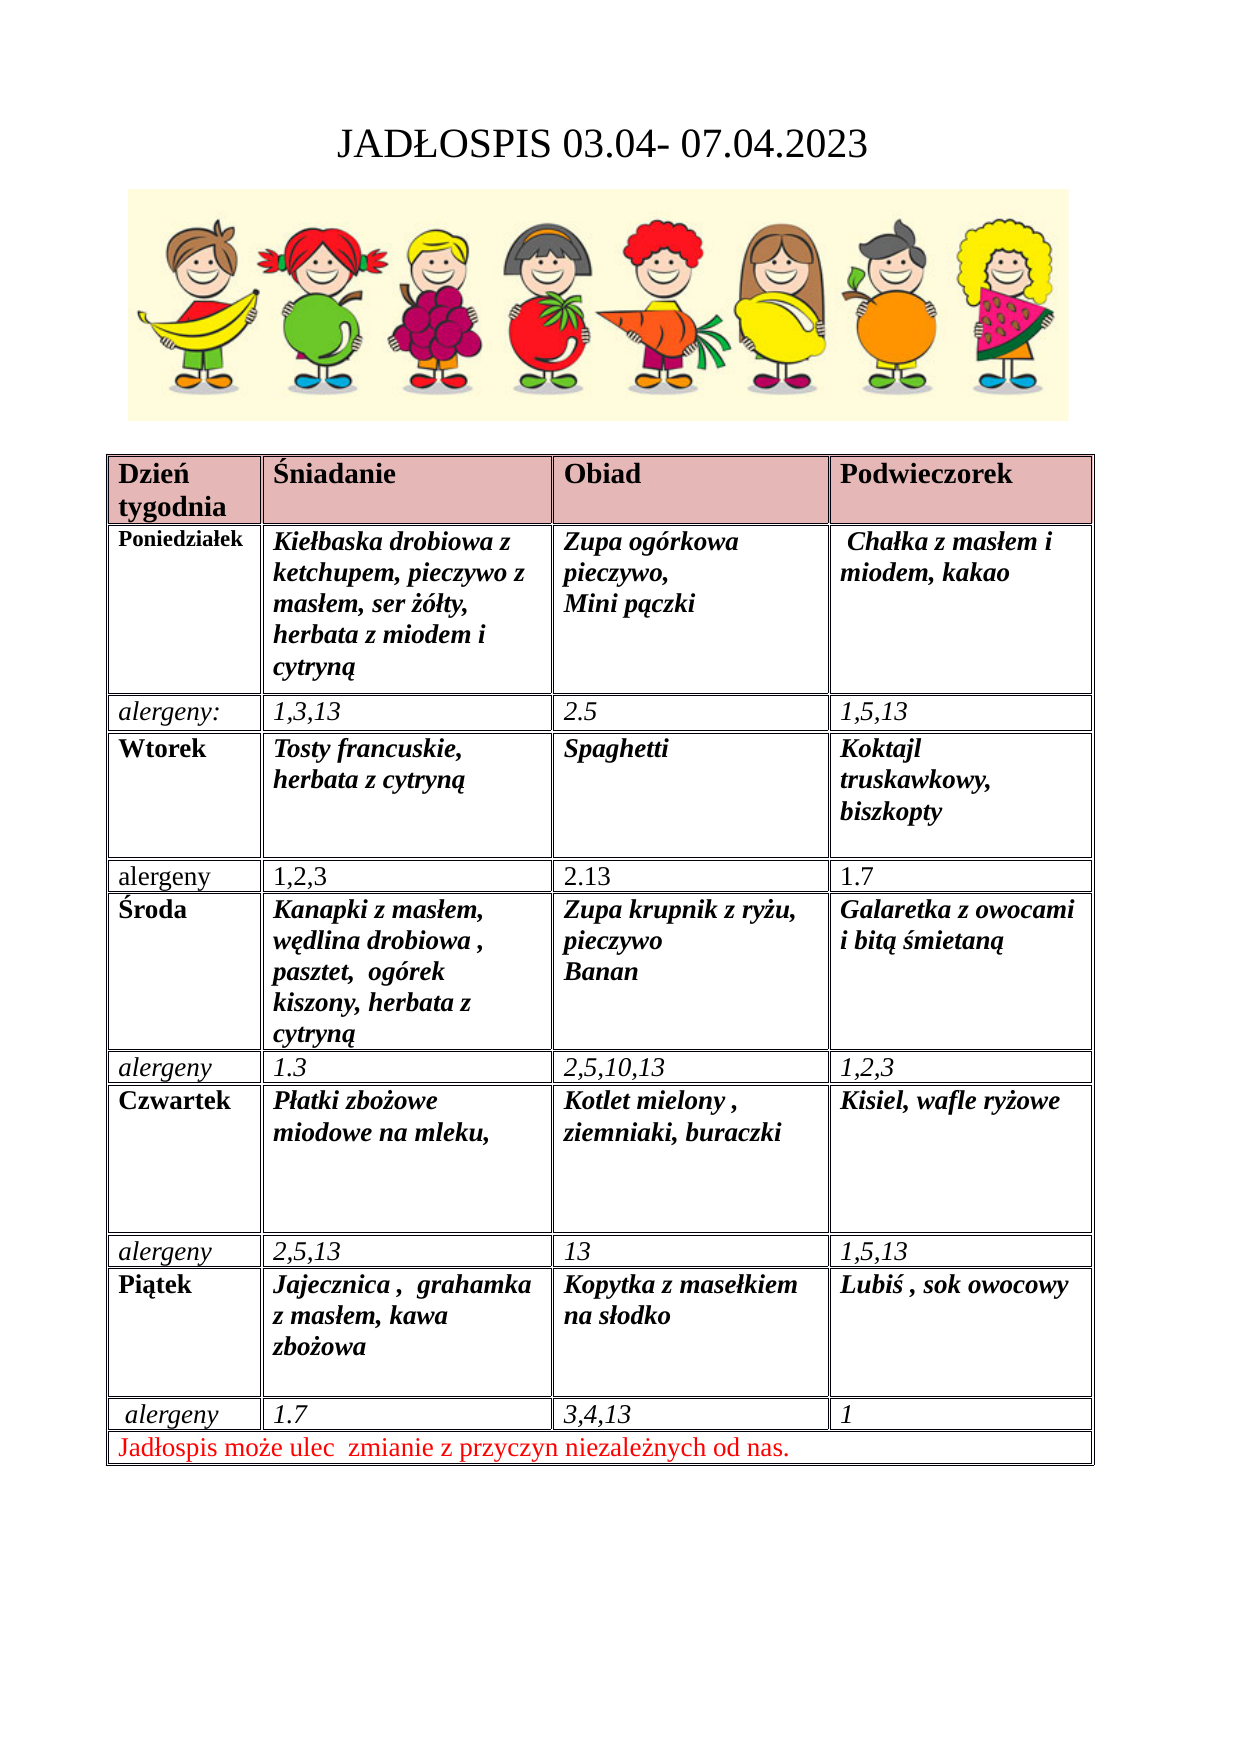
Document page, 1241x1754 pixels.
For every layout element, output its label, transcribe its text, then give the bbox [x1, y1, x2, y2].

table_cell 2,5,10,13 [554, 1052, 828, 1082]
table_cell Spaghetti [554, 734, 828, 857]
table_cell Czwartek [109, 1086, 260, 1232]
table_cell 1,5,13 [831, 696, 1091, 730]
table_cell 1,3 [264, 1052, 551, 1082]
table_cell Zupa ogórkowa pieczywo, Mini pączki [554, 526, 828, 693]
table_cell 2,5 [554, 696, 828, 730]
table_cell Kiełbaska drobiowa z ketchupem, pieczywo z masłem, ser żółty, herbata z miodem i cytryną [264, 526, 551, 693]
table_cell Wtorek [109, 734, 260, 857]
text JADŁOSPIS 03.04- 07.04.2023 [118, 118, 1122, 166]
table_cell Galaretka z owocami i bitą śmietaną [831, 894, 1091, 1049]
table_cell Kopytka z masełkiem na słodko [554, 1269, 828, 1396]
table_cell Kisiel, wafle ryżowe [831, 1086, 1091, 1232]
table_cell 13 [554, 1236, 828, 1266]
table_cell 1 [831, 1399, 1091, 1429]
table_cell Jadłospis może ulec zmianie z przyczyn niezależnych od nas. [109, 1432, 1091, 1462]
table_cell alergeny [109, 1052, 260, 1082]
table_cell Lubiś , sok owocowy [831, 1269, 1091, 1396]
table_cell 3,4,13 [554, 1399, 828, 1429]
table_header Dzień tygodnia [109, 457, 260, 523]
table_header Podwieczorek [831, 457, 1091, 523]
table_cell 1,5,13 [831, 1236, 1091, 1266]
table_cell 1,3,13 [264, 696, 551, 730]
table_cell Płatki zbożowe miodowe na mleku, [264, 1086, 551, 1232]
table_cell Zupa krupnik z ryżu, pieczywo Banan [554, 894, 828, 1049]
table_cell Koktajl truskawkowy, biszkopty [831, 734, 1091, 857]
table_cell alergeny [109, 1399, 260, 1429]
table_cell 1,2,3 [831, 1052, 1091, 1082]
table_cell alergeny [109, 861, 260, 891]
table_cell Chałka z masłem i miodem, kakao [831, 526, 1091, 693]
table_cell Jajecznica , grahamka z masłem, kawa zbożowa [264, 1269, 551, 1396]
table_cell Kanapki z masłem, wędlina drobiowa , pasztet, ogórek kiszony, herbata z cytryną [264, 894, 551, 1049]
table_cell Poniedziałek [109, 526, 260, 693]
table_cell 1,7 [831, 861, 1091, 891]
table_cell alergeny: [109, 696, 260, 730]
table_header Śniadanie [264, 457, 551, 523]
table_cell alergeny [109, 1236, 260, 1266]
table_cell Tosty francuskie, herbata z cytryną [264, 734, 551, 857]
table_cell 1,2,3 [264, 861, 551, 891]
picture [127, 189, 1069, 421]
table_cell Kotlet mielony , ziemniaki, buraczki [554, 1086, 828, 1232]
table_header Obiad [554, 457, 828, 523]
table_cell 2,5,13 [264, 1236, 551, 1266]
table_cell 1,7 [264, 1399, 551, 1429]
table_cell Środa [109, 894, 260, 1049]
table_cell Piątek [109, 1269, 260, 1396]
table_cell 2,13 [554, 861, 828, 891]
